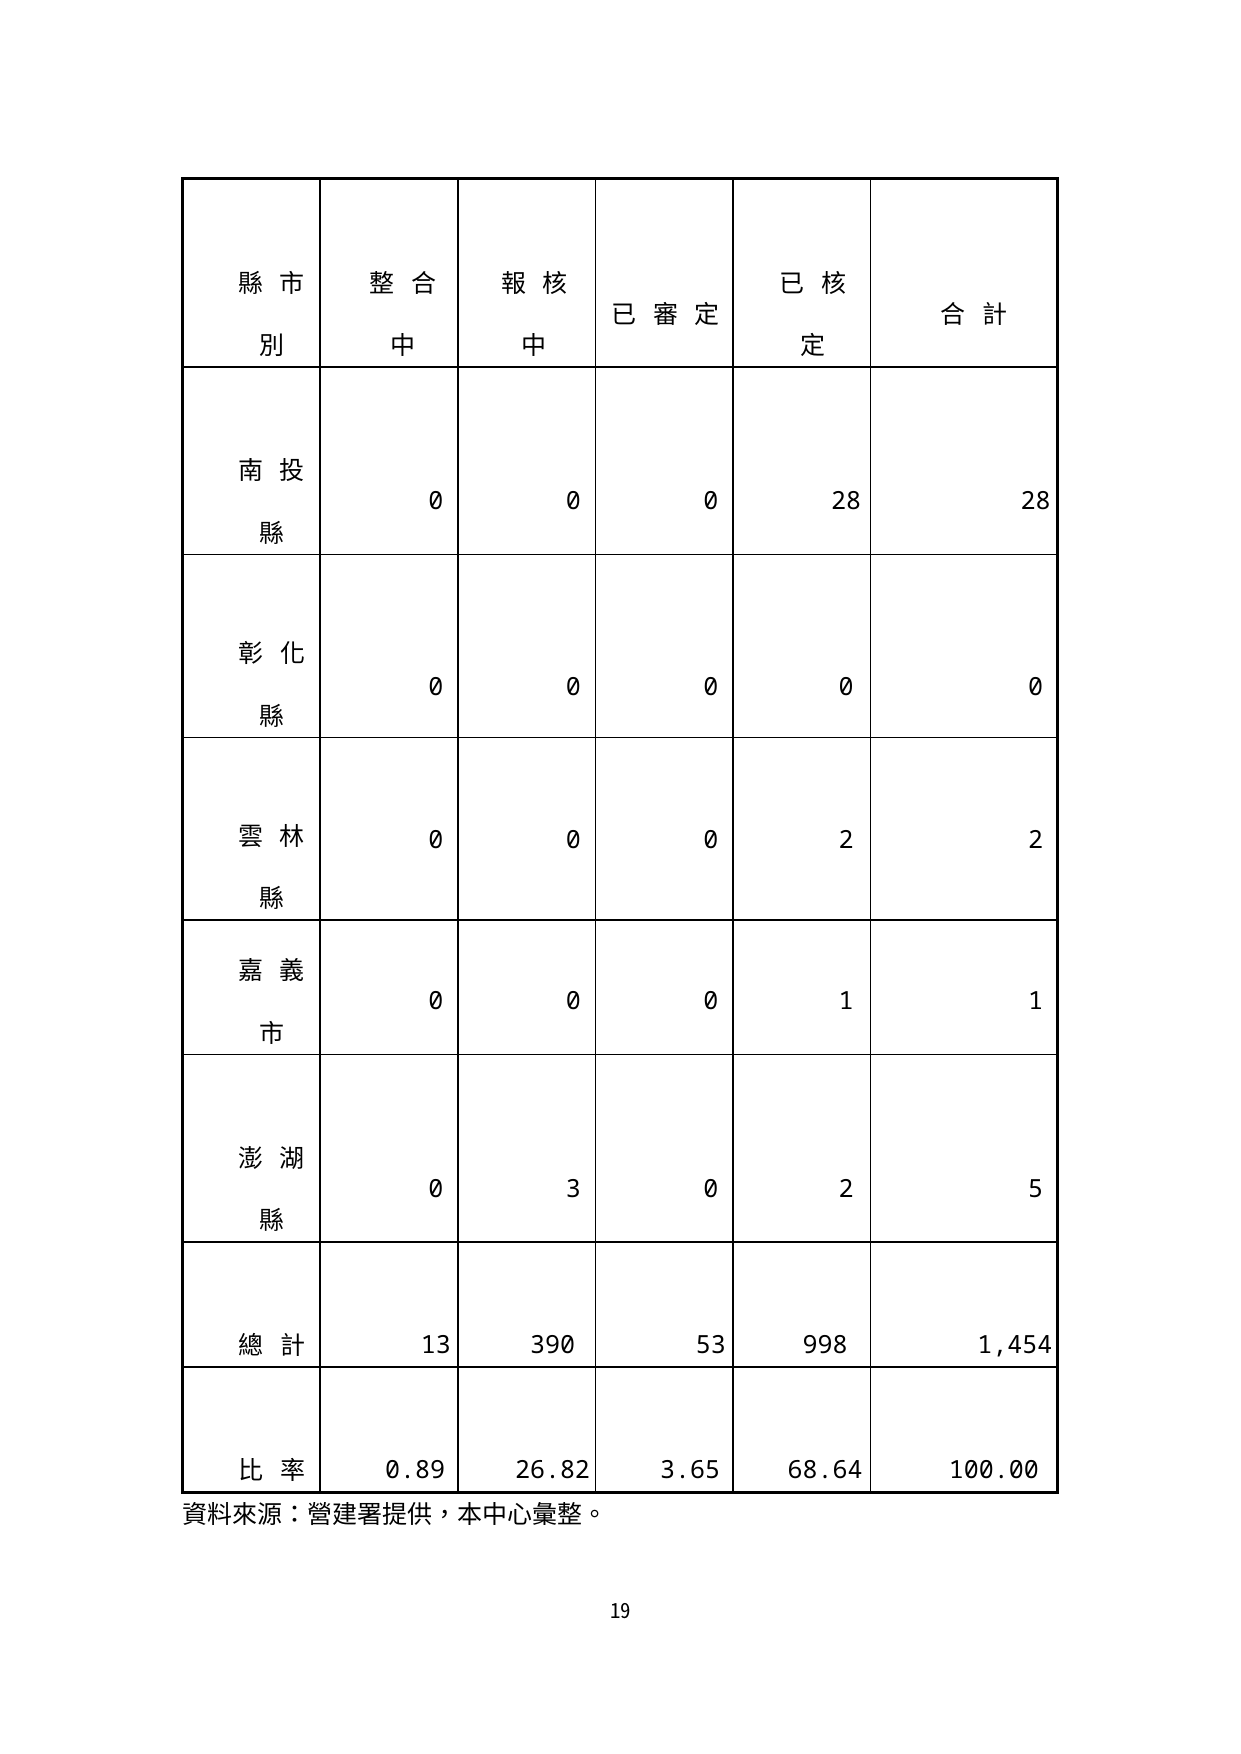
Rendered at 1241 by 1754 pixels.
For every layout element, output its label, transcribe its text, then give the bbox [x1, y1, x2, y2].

table_cell 0 [459, 738, 595, 919]
table_cell 998 [734, 1243, 870, 1366]
table_cell 68.64 [734, 1368, 870, 1491]
table_cell 0 [321, 738, 457, 919]
table_cell 0 [871, 555, 1056, 737]
table_cell 100.00 [871, 1368, 1056, 1491]
table_cell 2 [871, 738, 1056, 919]
table_cell 0 [459, 555, 595, 737]
table_cell 0 [596, 921, 732, 1054]
table_header 整合中 [321, 180, 457, 366]
table_cell 0 [596, 738, 732, 919]
table_cell 26.82 [459, 1368, 595, 1491]
table_cell 總計 [184, 1243, 319, 1366]
table_cell 1 [734, 921, 870, 1054]
table_cell 2 [734, 738, 870, 919]
table_header 縣市別 [184, 180, 319, 366]
table_cell 0 [459, 921, 595, 1054]
table_cell 0 [596, 1055, 732, 1241]
table_cell 2 [734, 1055, 870, 1241]
table_header 已核定 [734, 180, 870, 366]
table_cell 嘉義市 [184, 921, 319, 1054]
text 資料來源：營建署提供，本中心彙整。 [183, 1494, 1084, 1531]
table_cell 5 [871, 1055, 1056, 1241]
table_header 報核中 [459, 180, 595, 366]
table_cell 3.65 [596, 1368, 732, 1491]
table_cell 13 [321, 1243, 457, 1366]
table_cell 0 [321, 1055, 457, 1241]
table_cell 0 [459, 368, 595, 554]
table_cell 彰化縣 [184, 555, 319, 737]
table_cell 0 [596, 555, 732, 737]
table_cell 28 [871, 368, 1056, 554]
table_cell 390 [459, 1243, 595, 1366]
table_cell 0 [321, 921, 457, 1054]
table_cell 1 [871, 921, 1056, 1054]
table_header 合計 [871, 180, 1056, 366]
table_header 已審定 [596, 180, 732, 366]
table_cell 比率 [184, 1368, 319, 1491]
table_cell 28 [734, 368, 870, 554]
table_cell 3 [459, 1055, 595, 1241]
table_cell 南投縣 [184, 368, 319, 554]
table_cell 0 [321, 368, 457, 554]
table_cell 雲林縣 [184, 738, 319, 919]
table_cell 0.89 [321, 1368, 457, 1491]
table_cell 53 [596, 1243, 732, 1366]
table_cell 1,454 [871, 1243, 1056, 1366]
table_cell 澎湖縣 [184, 1055, 319, 1241]
table_cell 0 [596, 368, 732, 554]
table_cell 0 [321, 555, 457, 737]
table_cell 0 [734, 555, 870, 737]
